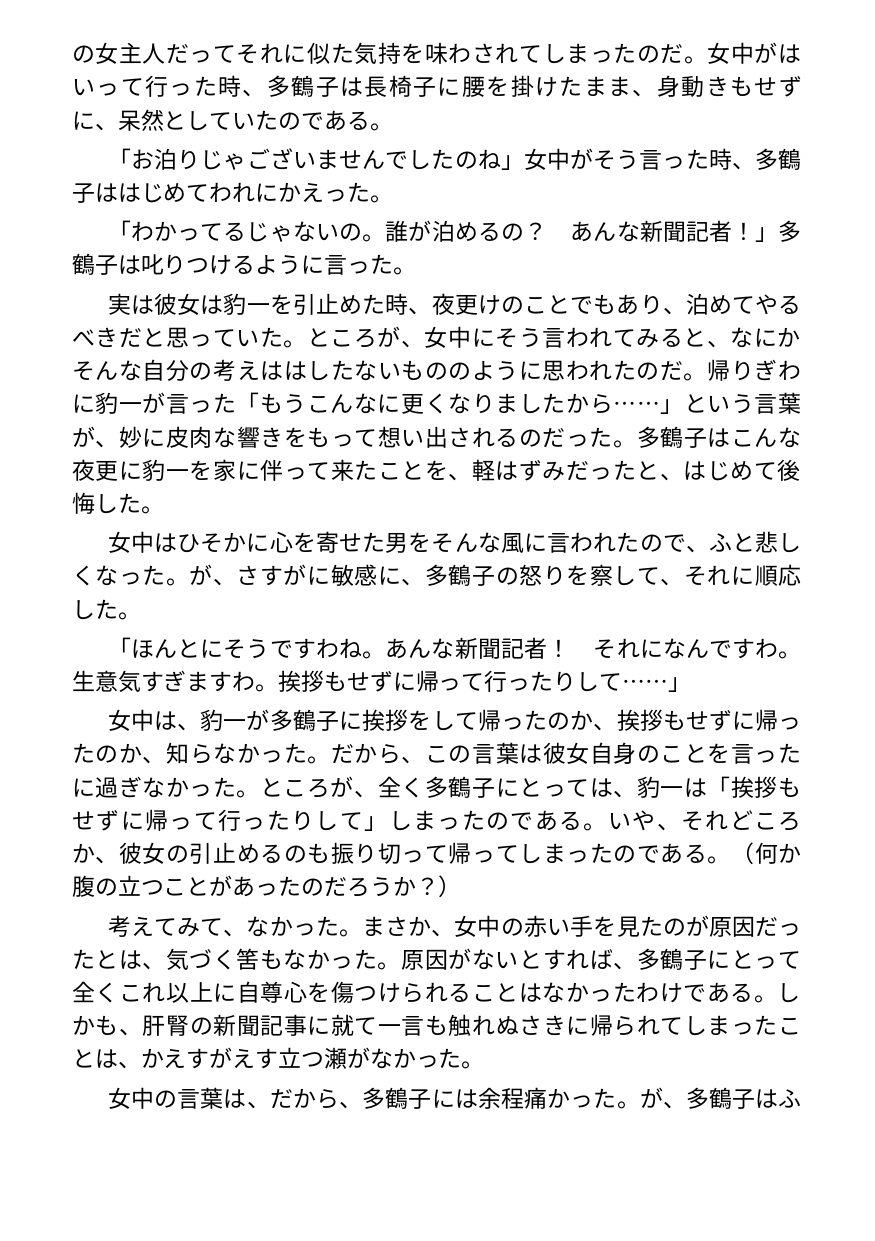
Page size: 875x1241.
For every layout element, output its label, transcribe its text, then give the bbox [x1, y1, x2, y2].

text 女中は、豹一が多鶴子に挨拶をして帰ったのか、挨拶もせずに帰ったのか、知らなかった。だから、この言葉は彼女自身のことを言ったに過ぎなかった。ところが、全く多鶴子にとっては、豹一は「挨拶もせずに帰って行ったりして」しまったのである。いや、それどころか、彼女の引止めるのも振り切って帰ってしまったのである。（何か腹の立つことがあったのだろうか？） [72, 703, 802, 902]
text 「わかってるじゃないの。誰が泊めるの？ あんな新聞記者！」多鶴子は叱りつけるように言った。 [72, 214, 802, 281]
text 女中はひそかに心を寄せた男をそんな風に言われたので、ふと悲しくなった。が、さすがに敏感に、多鶴子の怒りを察して、それに順応した。 [72, 525, 802, 625]
text 女中の言葉は、だから、多鶴子には余程痛かった。が、多鶴子はふ [72, 1080, 802, 1114]
text 考えてみて、なかった。まさか、女中の赤い手を見たのが原因だったとは、気づく筈もなかった。原因がないとすれば、多鶴子にとって全くこれ以上に自尊心を傷つけられることはなかったわけである。しかも、肝腎の新聞記事に就て一言も触れぬさきに帰られてしまったことは、かえすがえす立つ瀬がなかった。 [72, 908, 802, 1074]
text 「ほんとにそうですわね。あんな新聞記者！ それになんですわ。生意気すぎますわ。挨拶もせずに帰って行ったりして……」 [72, 631, 802, 697]
text の女主人だってそれに似た気持を味わされてしまったのだ。女中がはいって行った時、多鶴子は長椅子に腰を掛けたまま、身動きもせずに、呆然としていたのである。 [72, 36, 802, 136]
text 「お泊りじゃございませんでしたのね」女中がそう言った時、多鶴子ははじめてわれにかえった。 [72, 142, 802, 208]
text 実は彼女は豹一を引止めた時、夜更けのことでもあり、泊めてやるべきだと思っていた。ところが、女中にそう言われてみると、なにかそんな自分の考えははしたないもののように思われたのだ。帰りぎわに豹一が言った「もうこんなに更くなりましたから……」という言葉が、妙に皮肉な響きをもって想い出されるのだった。多鶴子はこんな夜更に豹一を家に伴って来たことを、軽はずみだったと、はじめて後悔した。 [72, 286, 802, 519]
